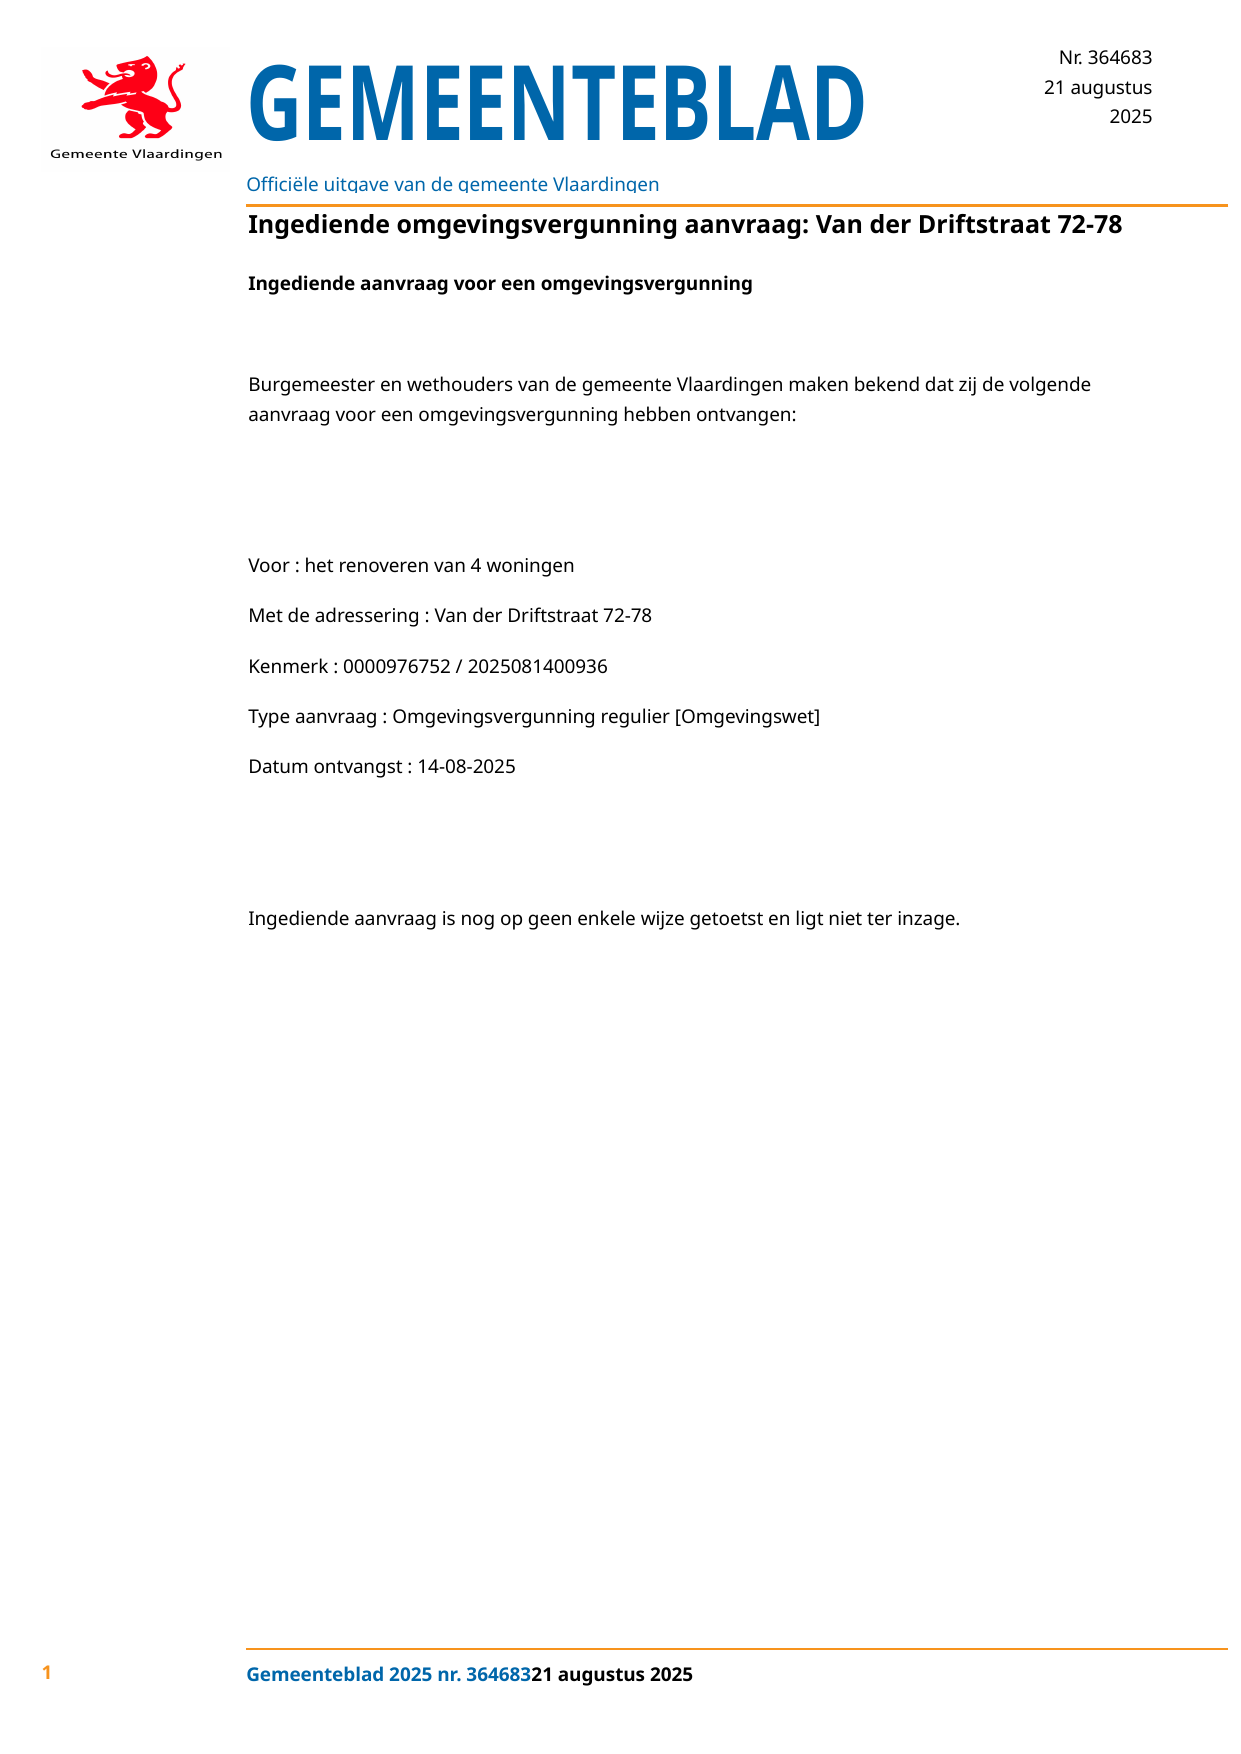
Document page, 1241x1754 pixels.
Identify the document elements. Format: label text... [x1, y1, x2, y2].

text Ingediende aanvraag voor een omgevingsvergunning [248, 270, 1152, 296]
picture [41, 47, 231, 172]
text Met de adressering : Van der Driftstraat 72-78 [248, 602, 1152, 628]
text Ingediende aanvraag is nog op geen enkele wijze getoetst en ligt niet ter inzage. [248, 905, 1152, 931]
text Type aanvraag : Omgevingsvergunning regulier [Omgevingswet] [248, 703, 1152, 729]
text Datum ontvangst : 14-08-2025 [248, 754, 1152, 779]
text Voor : het renoveren van 4 woningen [248, 552, 1152, 578]
text Ingediende omgevingsvergunning aanvraag: Van der Driftstraat 72-78 [248, 207, 1152, 241]
text Kenmerk : 0000976752 / 2025081400936 [248, 653, 1152, 678]
text Burgemeester en wethouders van de gemeente Vlaardingen maken bekend dat zij de volgende aanvraag voor een omgevingsvergunning hebben ontvangen: [248, 371, 1152, 426]
